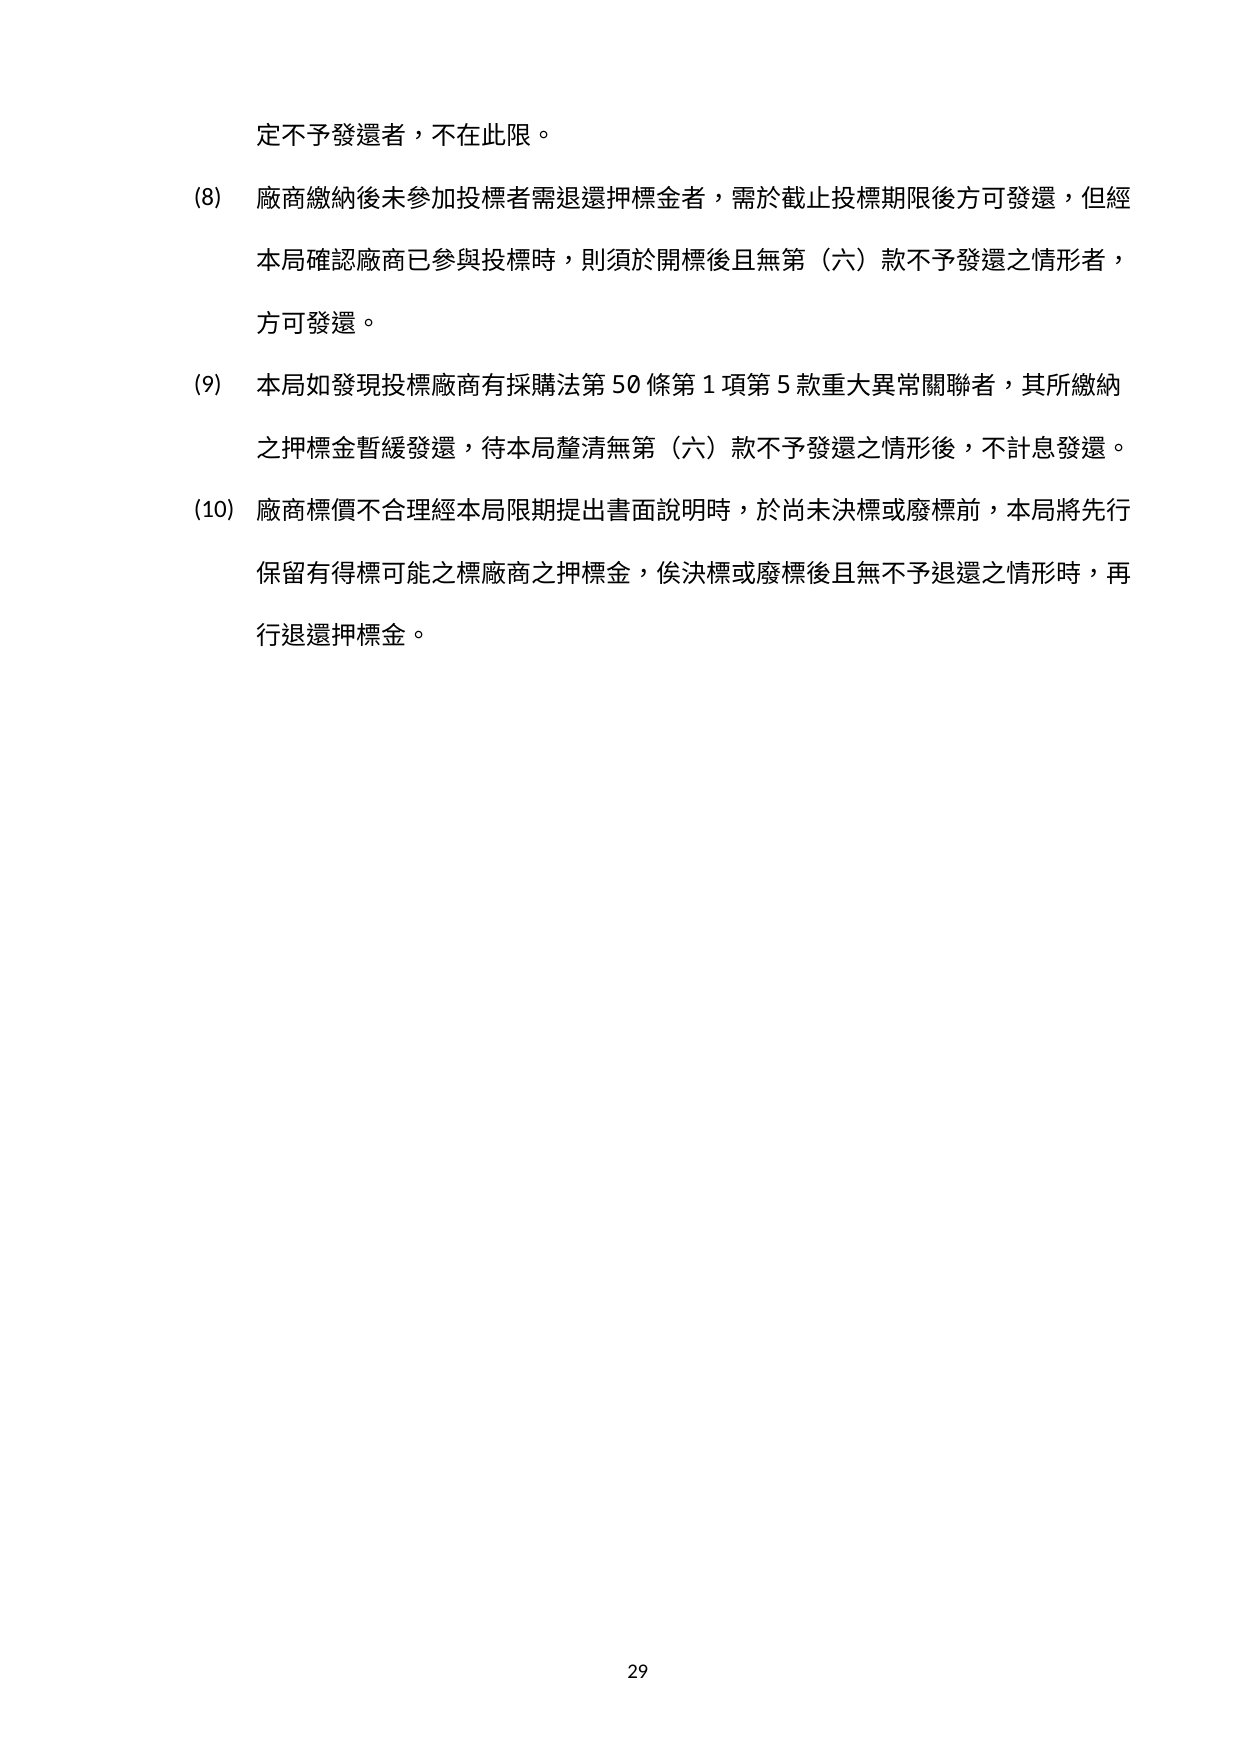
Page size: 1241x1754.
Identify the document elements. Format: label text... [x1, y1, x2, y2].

list 廠商繳納後未參加投標者需退還押標金者，需於截止投標期限後方可發還，但經本局確認廠商已參與投標時，則須於開標後且無第（六）款不予發還之情形者，方可發還。 [194, 154, 1144, 342]
list 廠商標價不合理經本局限期提出書面說明時，於尚未決標或廢標前，本局將先行保留有得標可能之標廠商之押標金，俟決標或廢標後且無不予退還之情形時，再行退還押標金。 [194, 467, 1144, 654]
list 本局如發現投標廠商有採購法第50條第1項第5款重大異常關聯者，其所繳納之押標金暫緩發還，待本局釐清無第（六）款不予發還之情形後，不計息發還。 [194, 342, 1144, 467]
list 定不予發還者，不在此限。 [194, 92, 1144, 154]
